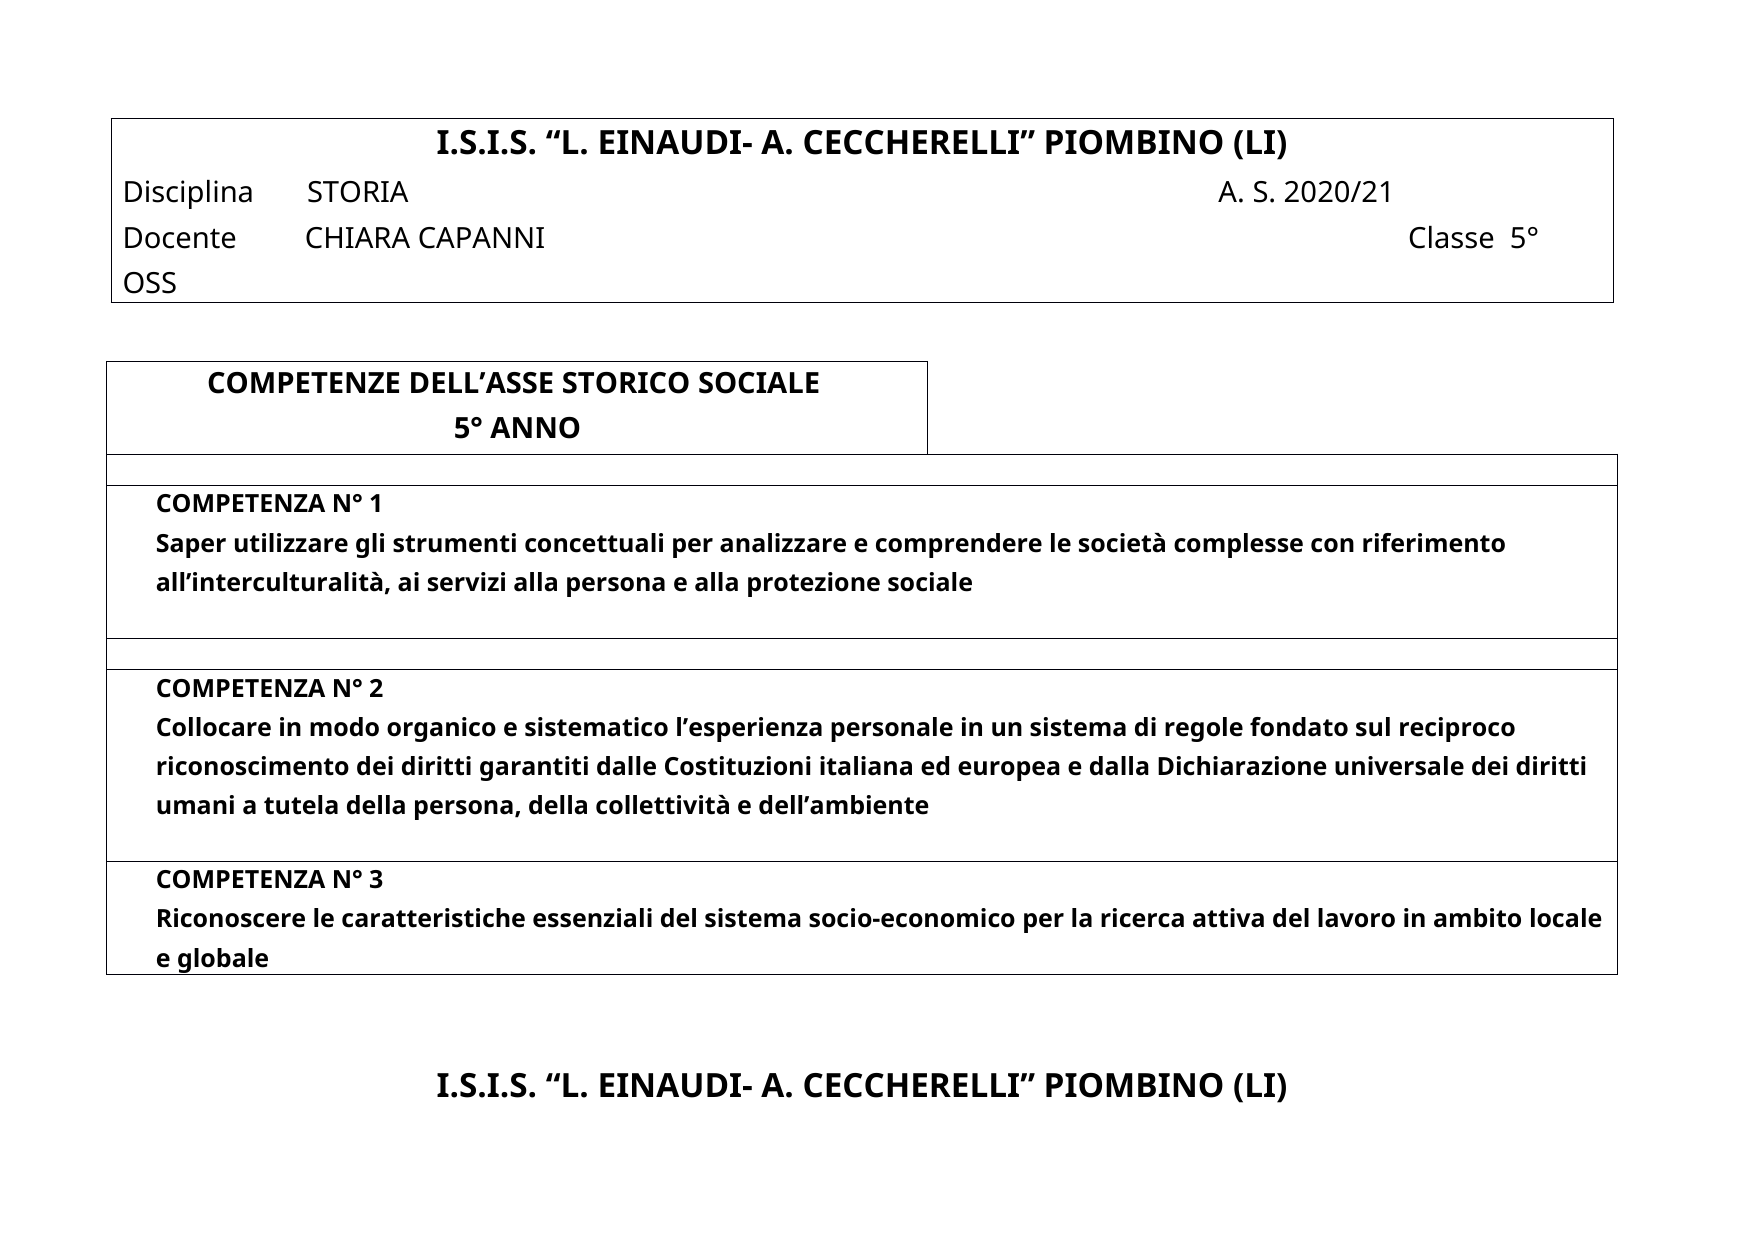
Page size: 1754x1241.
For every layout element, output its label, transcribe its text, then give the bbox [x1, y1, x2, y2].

table_header [928, 361, 1618, 453]
table_cell COMPETENZA N° 2 Collocare in modo organico e sistematico l’esperienza personale in un sistema di regole fondato sul reciproco riconoscimento dei diritti garantiti dalle Costituzioni italiana ed europea e dalla Dichiarazione universale dei diritti umani a tutela della persona, della collettività e dell’ambiente [107, 670, 1617, 861]
table_header I.S.I.S. “L. EINAUDI- A. CECCHERELLI” PIOMBINO (LI) Disciplina STORIA A. S. 2020/21 Docente CHIARA CAPANNI Classe 5° OSS [112, 119, 1613, 302]
table_header COMPETENZE DELL’ASSE STORICO SOCIALE 5° ANNO [107, 362, 927, 453]
text I.S.I.S. “L. EINAUDI- A. CECCHERELLI” PIOMBINO (LI) [118, 1062, 1606, 1107]
table_cell COMPETENZA N° 3 Riconoscere le caratteristiche essenziali del sistema socio-economico per la ricerca attiva del lavoro in ambito locale e globale [107, 862, 1617, 974]
table_cell [107, 639, 1617, 669]
table_cell [107, 455, 1617, 485]
table_cell COMPETENZA N° 1 Saper utilizzare gli strumenti concettuali per analizzare e comprendere le società complesse con riferimento all’interculturalità, ai servizi alla persona e alla protezione sociale [107, 486, 1617, 638]
